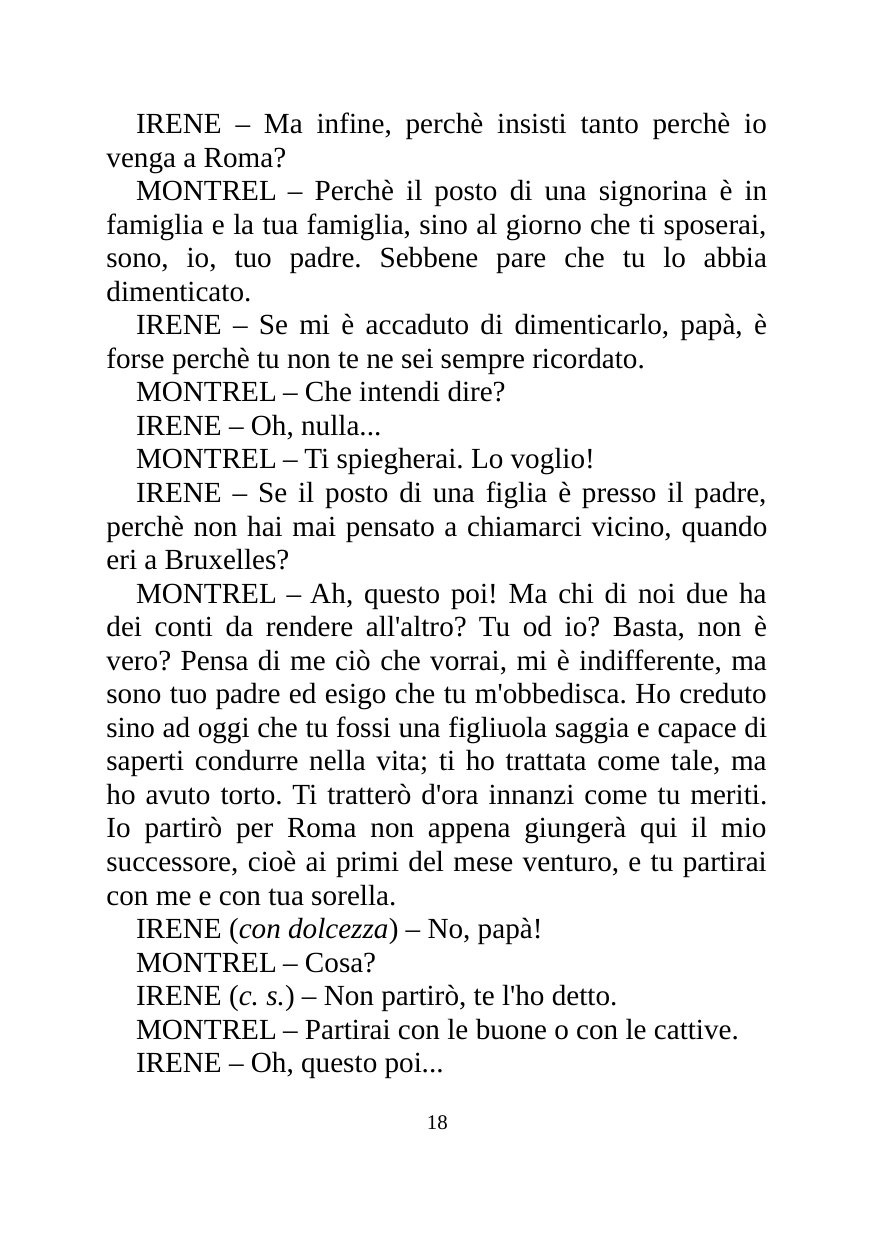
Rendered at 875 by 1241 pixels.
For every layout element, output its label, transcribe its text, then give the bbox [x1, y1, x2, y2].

text IRENE – Oh, questo poi... [106, 1045, 768, 1079]
text MONTREL – Ah, questo poi! Ma chi di noi due ha dei conti da rendere all'altro? Tu od io? Basta, non è vero? Pensa di me ciò che vorrai, mi è indifferente, ma sono tuo padre ed esigo che tu m'obbedisca. Ho creduto sino ad oggi che tu fossi una figliuola saggia e capace di saperti condurre nella vita; ti ho trattata come tale, ma ho avuto torto. Ti tratterò d'ora innanzi come tu meriti. Io partirò per Roma non appena giungerà qui il mio successore, cioè ai primi del mese venturo, e tu partirai con me e con tua sorella. [106, 576, 768, 911]
text IRENE – Se il posto di una figlia è presso il padre, perchè non hai mai pensato a chiamarci vicino, quando eri a Bruxelles? [106, 475, 768, 576]
text MONTREL – Partirai con le buone o con le cattive. [106, 1012, 768, 1045]
text IRENE – Se mi è accaduto di dimenticarlo, papà, è forse perchè tu non te ne sei sempre ricordato. [106, 307, 768, 374]
text MONTREL – Perchè il posto di una signorina è in famiglia e la tua famiglia, sino al giorno che ti sposerai, sono, io, tuo padre. Sebbene pare che tu lo abbia dimenticato. [106, 173, 768, 307]
text MONTREL – Che intendi dire? [106, 374, 768, 408]
text IRENE (con dolcezza) – No, papà! [106, 911, 768, 945]
text MONTREL – Ti spiegherai. Lo voglio! [106, 442, 768, 475]
text MONTREL – Cosa? [106, 945, 768, 978]
text IRENE – Oh, nulla... [106, 408, 768, 442]
text IRENE (c. s.) – Non partirò, te l'ho detto. [106, 978, 768, 1012]
text IRENE – Ma infine, perchè insisti tanto perchè io venga a Roma? [106, 106, 768, 173]
